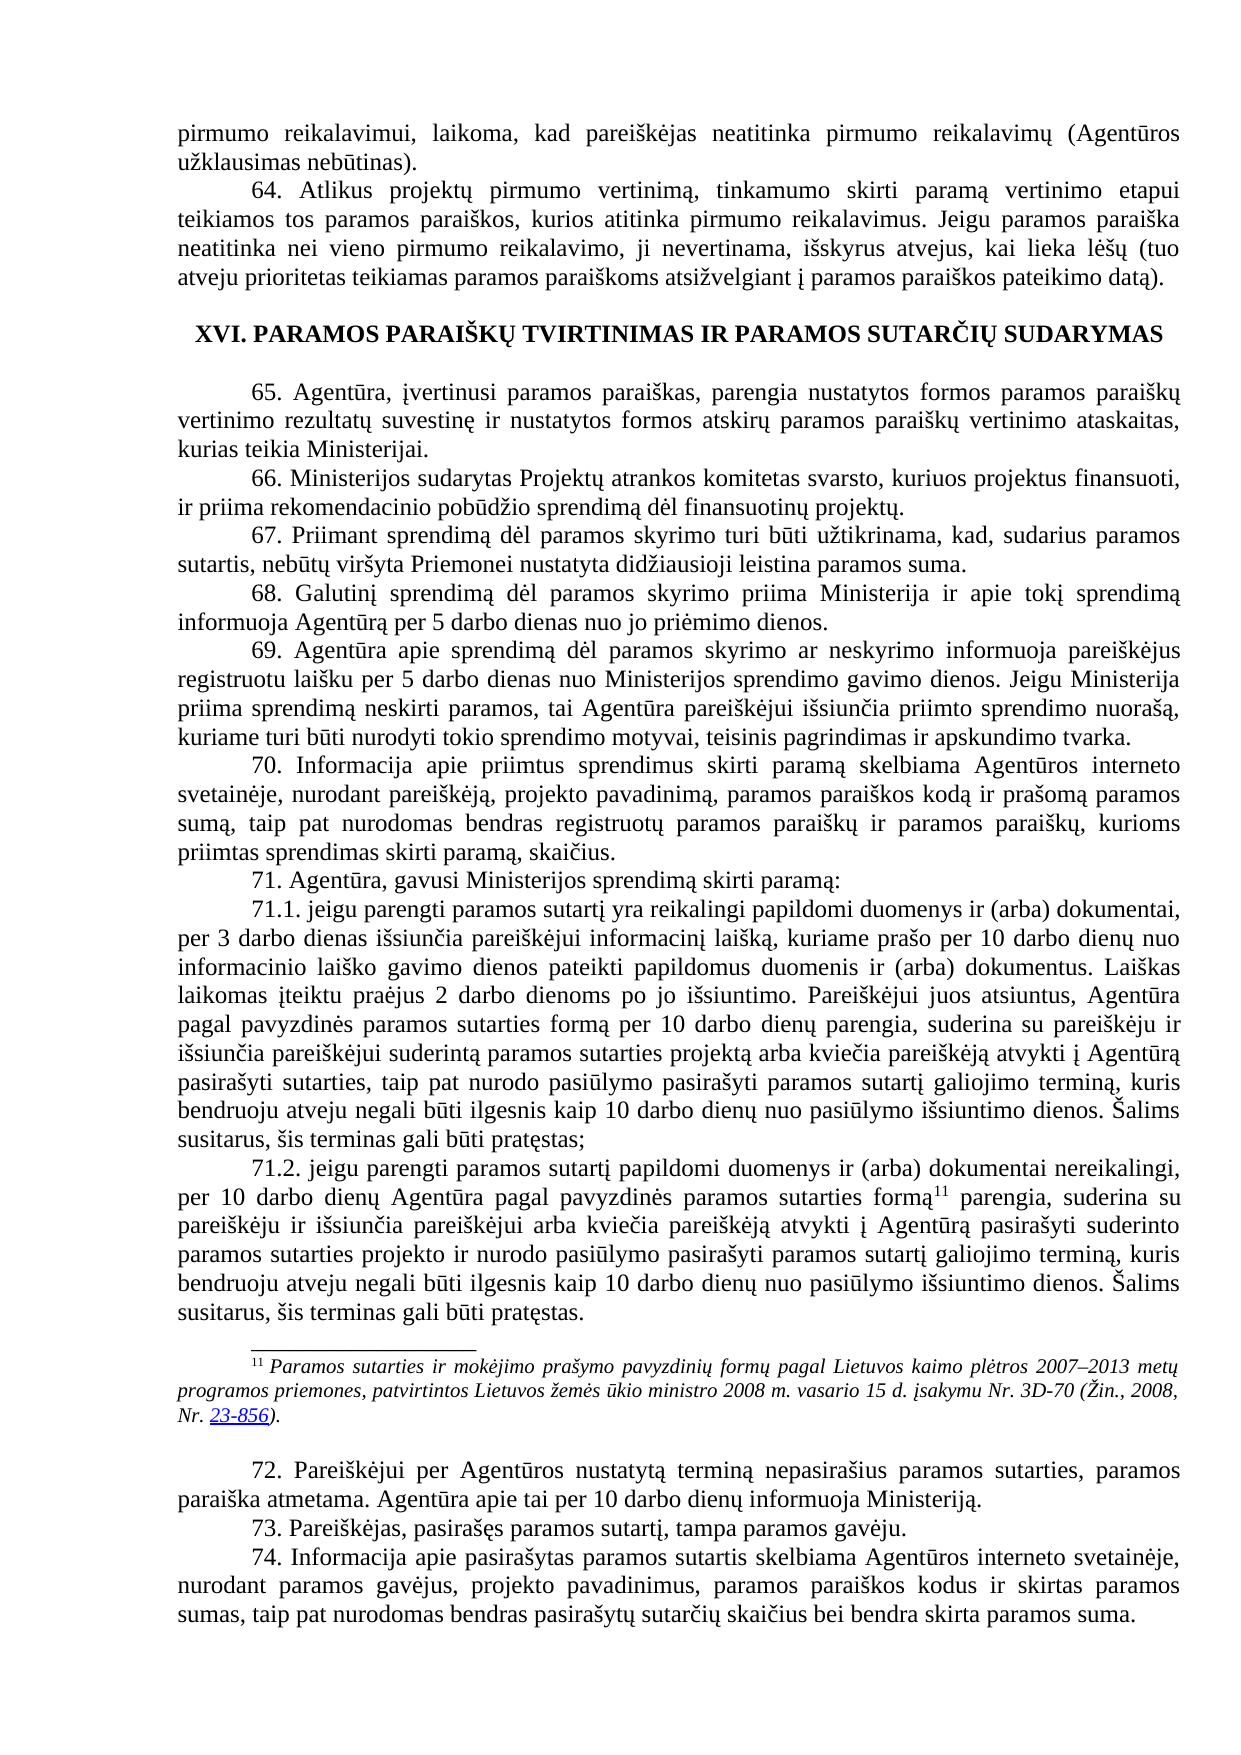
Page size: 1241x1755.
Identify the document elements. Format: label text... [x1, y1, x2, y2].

text 11 Paramos sutarties ir mokėjimo prašymo pavyzdinių formų pagal Lietuvos kaimo plėtros 2007–2013 metų programos priemones, patvirtintos Lietuvos žemės ūkio ministro 2008 m. vasario 15 d. įsakymu Nr. 3D-70 (Žin., 2008, Nr. 23-856). [177, 1354, 1181, 1427]
text 66. Ministerijos sudarytas Projektų atrankos komitetas svarsto, kuriuos projektus finansuoti, ir priima rekomendacinio pobūdžio sprendimą dėl finansuotinų projektų. [177, 463, 1181, 521]
text 70. Informacija apie priimtus sprendimus skirti paramą skelbiama Agentūros interneto svetainėje, nurodant pareiškėją, projekto pavadinimą, paramos paraiškos kodą ir prašomą paramos sumą, taip pat nurodomas bendras registruotų paramos paraiškų ir paramos paraiškų, kurioms priimtas sprendimas skirti paramą, skaičius. [177, 751, 1181, 866]
text 71.2. jeigu parengti paramos sutartį papildomi duomenys ir (arba) dokumentai nereikalingi, per 10 darbo dienų Agentūra pagal pavyzdinės paramos sutarties formą11 parengia, suderina su pareiškėju ir išsiunčia pareiškėjui arba kviečia pareiškėją atvykti į Agentūrą pasirašyti suderinto paramos sutarties projekto ir nurodo pasiūlymo pasirašyti paramos sutartį galiojimo terminą, kuris bendruoju atveju negali būti ilgesnis kaip 10 darbo dienų nuo pasiūlymo išsiuntimo dienos. Šalims susitarus, šis terminas gali būti pratęstas. [177, 1153, 1181, 1326]
text 67. Priimant sprendimą dėl paramos skyrimo turi būti užtikrinama, kad, sudarius paramos sutartis, nebūtų viršyta Priemonei nustatyta didžiausioji leistina paramos suma. [177, 521, 1181, 578]
text __________________ [177, 1326, 1181, 1354]
text 73. Pareiškėjas, pasirašęs paramos sutartį, tampa paramos gavėju. [177, 1513, 1181, 1542]
text 64. Atlikus projektų pirmumo vertinimą, tinkamumo skirti paramą vertinimo etapui teikiamos tos paramos paraiškos, kurios atitinka pirmumo reikalavimus. Jeigu paramos paraiška neatitinka nei vieno pirmumo reikalavimo, ji nevertinama, išskyrus atvejus, kai lieka lėšų (tuo atveju prioritetas teikiamas paramos paraiškoms atsižvelgiant į paramos paraiškos pateikimo datą). [177, 176, 1181, 291]
text 68. Galutinį sprendimą dėl paramos skyrimo priima Ministerija ir apie tokį sprendimą informuoja Agentūrą per 5 darbo dienas nuo jo priėmimo dienos. [177, 578, 1181, 636]
text 69. Agentūra apie sprendimą dėl paramos skyrimo ar neskyrimo informuoja pareiškėjus registruotu laišku per 5 darbo dienas nuo Ministerijos sprendimo gavimo dienos. Jeigu Ministerija priima sprendimą neskirti paramos, tai Agentūra pareiškėjui išsiunčia priimto sprendimo nuorašą, kuriame turi būti nurodyti tokio sprendimo motyvai, teisinis pagrindimas ir apskundimo tvarka. [177, 636, 1181, 751]
text 65. Agentūra, įvertinusi paramos paraiškas, parengia nustatytos formos paramos paraiškų vertinimo rezultatų suvestinę ir nustatytos formos atskirų paramos paraiškų vertinimo ataskaitas, kurias teikia Ministerijai. [177, 377, 1181, 463]
text 71. Agentūra, gavusi Ministerijos sprendimą skirti paramą: [177, 866, 1181, 894]
text 74. Informacija apie pasirašytas paramos sutartis skelbiama Agentūros interneto svetainėje, nurodant paramos gavėjus, projekto pavadinimus, paramos paraiškos kodus ir skirtas paramos sumas, taip pat nurodomas bendras pasirašytų sutarčių skaičius bei bendra skirta paramos suma. [177, 1542, 1181, 1628]
text 71.1. jeigu parengti paramos sutartį yra reikalingi papildomi duomenys ir (arba) dokumentai, per 3 darbo dienas išsiunčia pareiškėjui informacinį laišką, kuriame prašo per 10 darbo dienų nuo informacinio laiško gavimo dienos pateikti papildomus duomenis ir (arba) dokumentus. Laiškas laikomas įteiktu praėjus 2 darbo dienoms po jo išsiuntimo. Pareiškėjui juos atsiuntus, Agentūra pagal pavyzdinės paramos sutarties formą per 10 darbo dienų parengia, suderina su pareiškėju ir išsiunčia pareiškėjui suderintą paramos sutarties projektą arba kviečia pareiškėją atvykti į Agentūrą pasirašyti sutarties, taip pat nurodo pasiūlymo pasirašyti paramos sutartį galiojimo terminą, kuris bendruoju atveju negali būti ilgesnis kaip 10 darbo dienų nuo pasiūlymo išsiuntimo dienos. Šalims susitarus, šis terminas gali būti pratęstas; [177, 894, 1181, 1153]
text pirmumo reikalavimui, laikoma, kad pareiškėjas neatitinka pirmumo reikalavimų (Agentūros užklausimas nebūtinas). [177, 118, 1181, 176]
text 72. Pareiškėjui per Agentūros nustatytą terminą nepasirašius paramos sutarties, paramos paraiška atmetama. Agentūra apie tai per 10 darbo dienų informuoja Ministeriją. [177, 1455, 1181, 1513]
text XVI. PARAMOS PARAIŠKŲ TVIRTINIMAS IR PARAMOS SUTARČIŲ SUDARYMAS [177, 319, 1181, 348]
